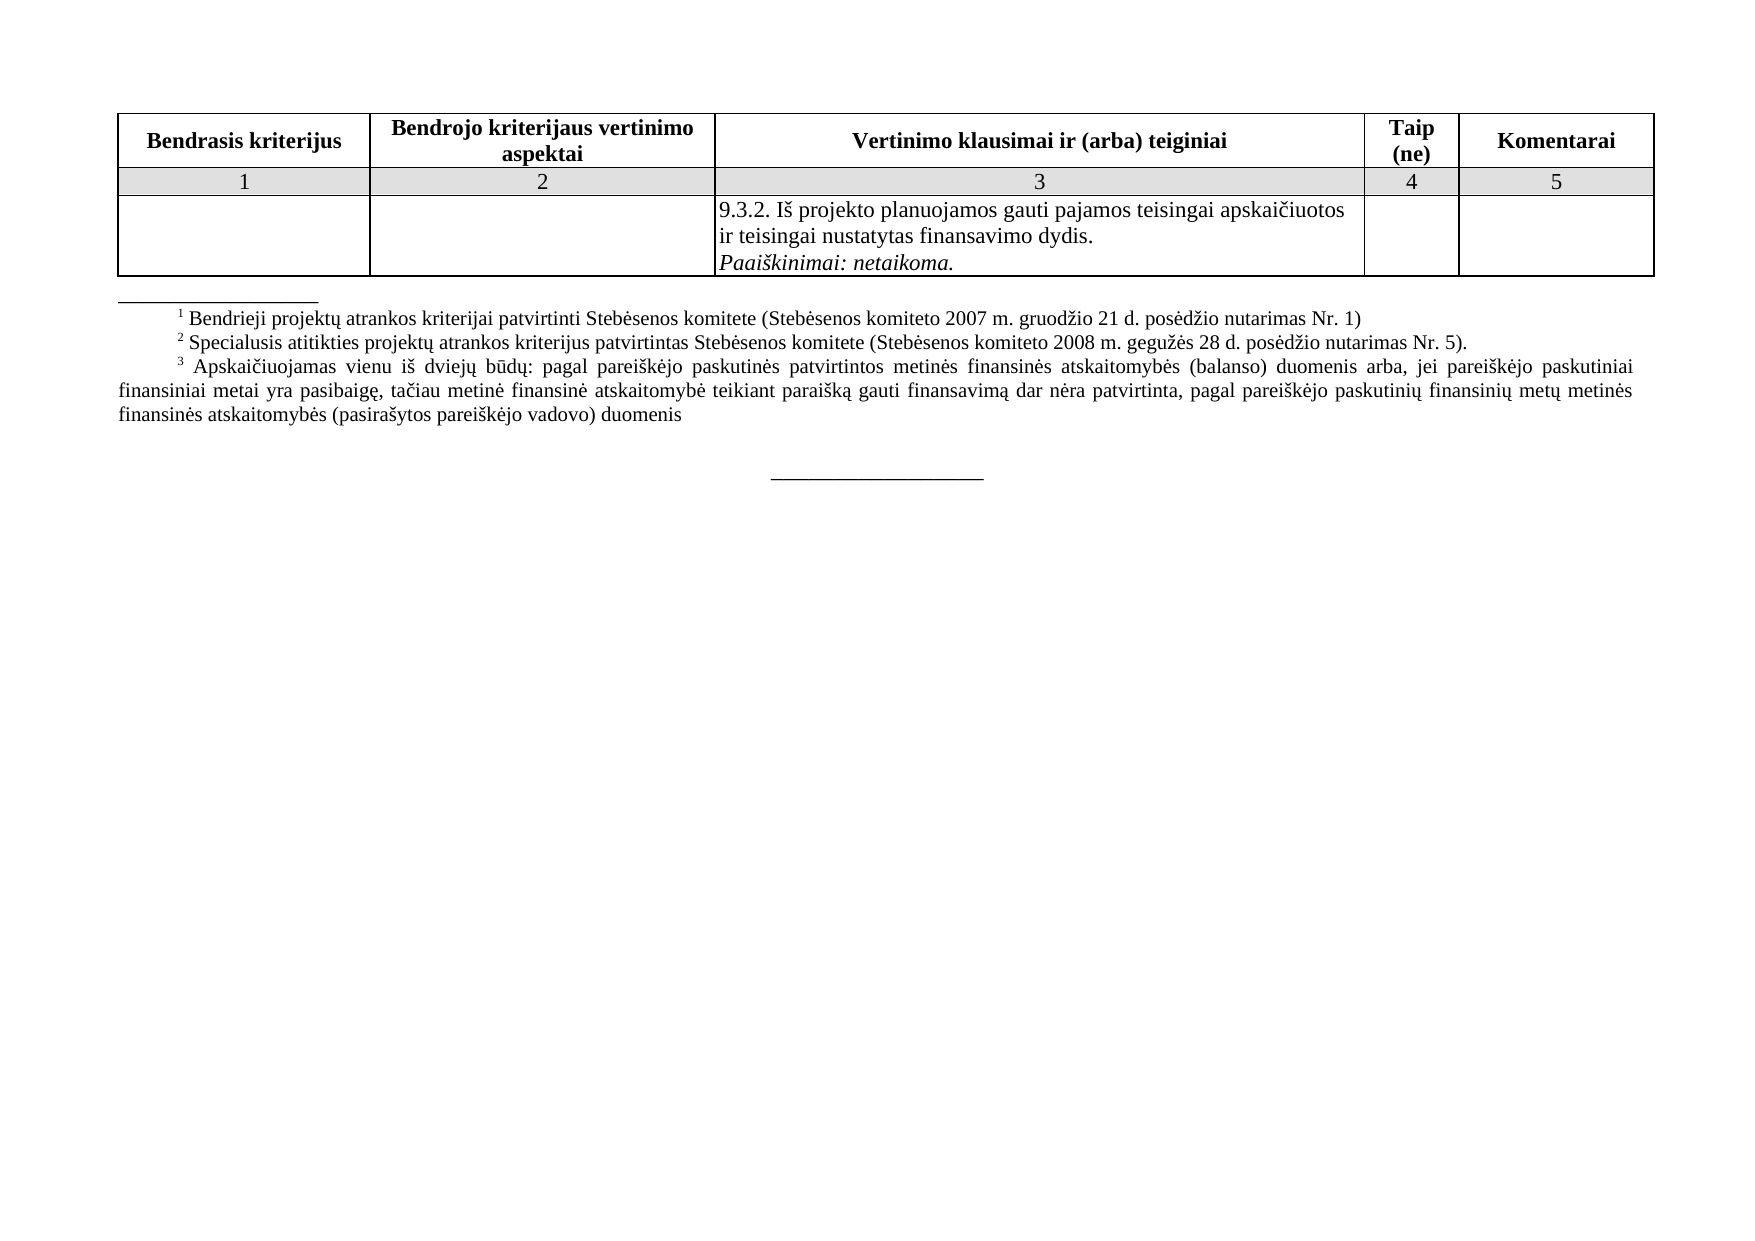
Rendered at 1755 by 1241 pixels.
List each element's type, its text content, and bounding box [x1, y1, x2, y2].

table_cell [119, 196, 369, 275]
text ________________ [118, 277, 1636, 306]
table_cell 2 [371, 168, 714, 194]
table_header Bendrojo kriterijaus vertinimo aspektai [371, 114, 714, 167]
text 1 Bendrieji projektų atrankos kriterijai patvirtinti Stebėsenos komitete (Stebėsenos komiteto 2007 m. gruodžio 21 d. posėdžio nutarimas Nr. 1) [118, 306, 1636, 329]
table_cell 1 [119, 168, 369, 194]
table_cell [1365, 196, 1458, 275]
table_cell 5 [1460, 168, 1653, 194]
table_header Vertinimo klausimai ir (arba) teiginiai [716, 114, 1364, 167]
table_cell [1460, 196, 1653, 275]
text 2 Specialusis atitikties projektų atrankos kriterijus patvirtintas Stebėsenos komitete (Stebėsenos komiteto 2008 m. gegužės 28 d. posėdžio nutarimas Nr. 5). [118, 329, 1636, 354]
table_header Taip (ne) [1365, 114, 1458, 167]
table_header Komentarai [1460, 114, 1653, 167]
text 3 Apskaičiuojamas vienu iš dviejų būdų: pagal pareiškėjo paskutinės patvirtintos metinės finansinės atskaitomybės (balanso) duomenis arba, jei pareiškėjo paskutiniai finansiniai metai yra pasibaigę, tačiau metinė finansinė atskaitomybė teikiant paraišką gauti finansavimą dar nėra patvirtinta, pagal pareiškėjo paskutinių finansinių metų metinės finansinės atskaitomybės (pasirašytos pareiškėjo vadovo) duomenis [118, 354, 1636, 426]
table_cell 3 [716, 168, 1364, 194]
table_cell [371, 196, 714, 275]
table_header Bendrasis kriterijus [119, 114, 369, 167]
table_cell 4 [1365, 168, 1458, 194]
table_cell 9.3.2. Iš projekto planuojamos gauti pajamos teisingai apskaičiuotos ir teisingai nustatytas finansavimo dydis. Paaiškinimai: netaikoma. [716, 196, 1364, 275]
text _________________ [118, 454, 1636, 483]
